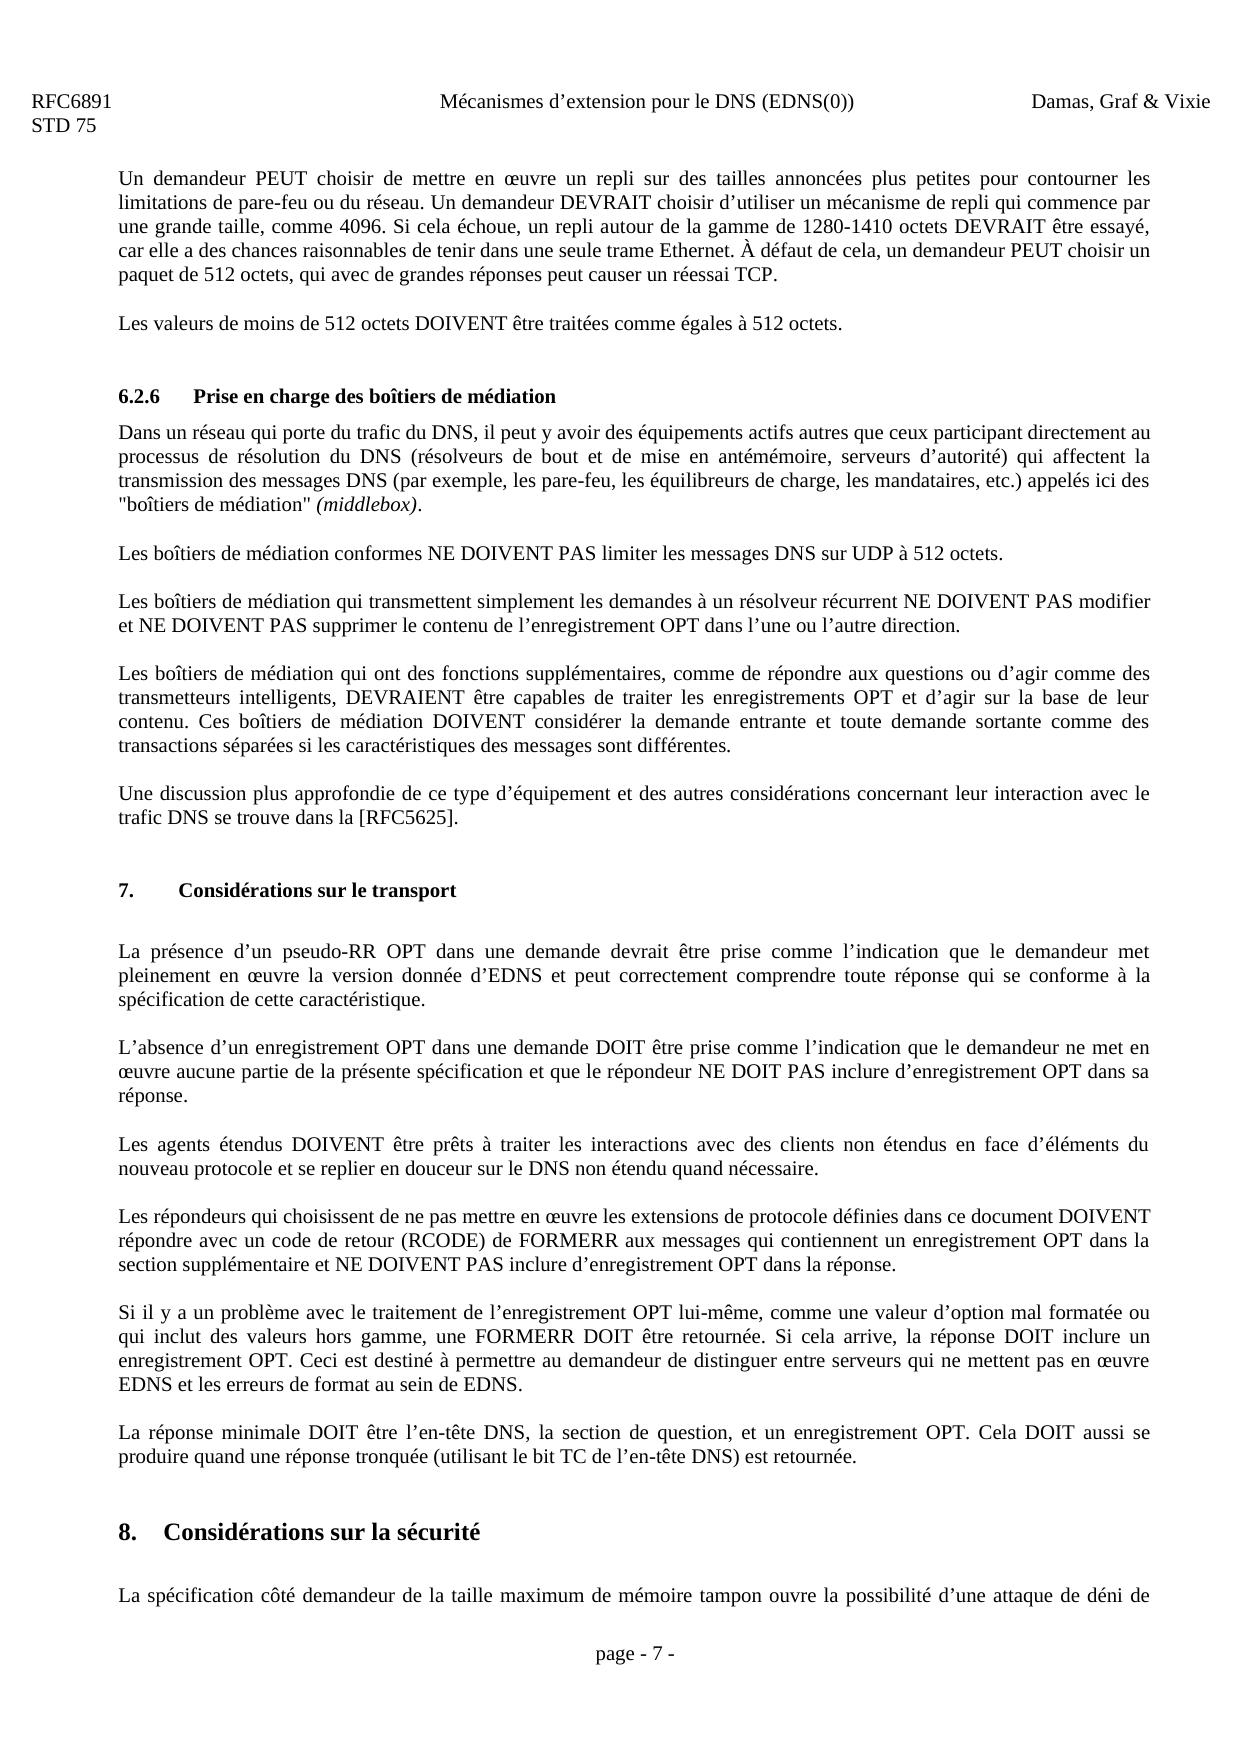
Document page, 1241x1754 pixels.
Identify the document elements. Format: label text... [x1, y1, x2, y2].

text La présence d’un pseudo-RR OPT dans une demande devrait être prise comme l’indication que le demandeur met pleinement en œuvre la version donnée d’EDNS et peut correctement comprendre toute réponse qui se conforme à la spécification de cette caractéristique. [118, 939, 1152, 1011]
text Les boîtiers de médiation conformes NE DOIVENT PAS limiter les messages DNS sur UDP à 512 octets. [118, 541, 1152, 564]
text Les valeurs de moins de 512 octets DOIVENT être traitées comme égales à 512 octets. [118, 311, 1152, 334]
text Une discussion plus approfondie de ce type d’équipement et des autres considérations concernant leur interaction avec le trafic DNS se trouve dans la [RFC5625]. [118, 781, 1152, 829]
subtitle 7. Considérations sur le transport [118, 878, 1152, 902]
text Les agents étendus DOIVENT être prêts à traiter les interactions avec des clients non étendus en face d’éléments du nouveau protocole et se replier en douceur sur le DNS non étendu quand nécessaire. [118, 1131, 1152, 1179]
text L’absence d’un enregistrement OPT dans une demande DOIT être prise comme l’indication que le demandeur ne met en œuvre aucune partie de la présente spécification et que le répondeur NE DOIT PAS inclure d’enregistrement OPT dans sa réponse. [118, 1035, 1152, 1107]
text La spécification côté demandeur de la taille maximum de mémoire tampon ouvre la possibilité d’une attaque de déni de [118, 1583, 1152, 1607]
text Les répondeurs qui choisissent de ne pas mettre en œuvre les extensions de protocole définies dans ce document DOIVENT répondre avec un code de retour (RCODE) de FORMERR aux messages qui contiennent un enregistrement OPT dans la section supplémentaire et NE DOIVENT PAS inclure d’enregistrement OPT dans la réponse. [118, 1204, 1152, 1276]
subtitle 6.2.6 Prise en charge des boîtiers de médiation [118, 384, 1152, 408]
subtitle 8. Considérations sur la sécurité [118, 1517, 1152, 1546]
text Un demandeur PEUT choisir de mettre en œuvre un repli sur des tailles annoncées plus petites pour contourner les limitations de pare-feu ou du réseau. Un demandeur DEVRAIT choisir d’utiliser un mécanisme de repli qui commence par une grande taille, comme 4096. Si cela échoue, un repli autour de la gamme de 1280-1410 octets DEVRAIT être essayé, car elle a des chances raisonnables de tenir dans une seule trame Ethernet. À défaut de cela, un demandeur PEUT choisir un paquet de 512 octets, qui avec de grandes réponses peut causer un réessai TCP. [118, 166, 1152, 286]
text Dans un réseau qui porte du trafic du DNS, il peut y avoir des équipements actifs autres que ceux participant directement au processus de résolution du DNS (résolveurs de bout et de mise en antémémoire, serveurs d’autorité) qui affectent la transmission des messages DNS (par exemple, les pare-feu, les équilibreurs de charge, les mandataires, etc.) appelés ici des "boîtiers de médiation" (middlebox). [118, 420, 1152, 516]
text Les boîtiers de médiation qui ont des fonctions supplémentaires, comme de répondre aux questions ou d’agir comme des transmetteurs intelligents, DEVRAIENT être capables de traiter les enregistrements OPT et d’agir sur la base de leur contenu. Ces boîtiers de médiation DOIVENT considérer la demande entrante et toute demande sortante comme des transactions séparées si les caractéristiques des messages sont différentes. [118, 661, 1152, 757]
text Si il y a un problème avec le traitement de l’enregistrement OPT lui-même, comme une valeur d’option mal formatée ou qui inclut des valeurs hors gamme, une FORMERR DOIT être retournée. Si cela arrive, la réponse DOIT inclure un enregistrement OPT. Ceci est destiné à permettre au demandeur de distinguer entre serveurs qui ne mettent pas en œuvre EDNS et les erreurs de format au sein de EDNS. [118, 1300, 1152, 1396]
text Les boîtiers de médiation qui transmettent simplement les demandes à un résolveur récurrent NE DOIVENT PAS modifier et NE DOIVENT PAS supprimer le contenu de l’enregistrement OPT dans l’une ou l’autre direction. [118, 589, 1152, 637]
text La réponse minimale DOIT être l’en-tête DNS, la section de question, et un enregistrement OPT. Cela DOIT aussi se produire quand une réponse tronquée (utilisant le bit TC de l’en-tête DNS) est retournée. [118, 1420, 1152, 1468]
